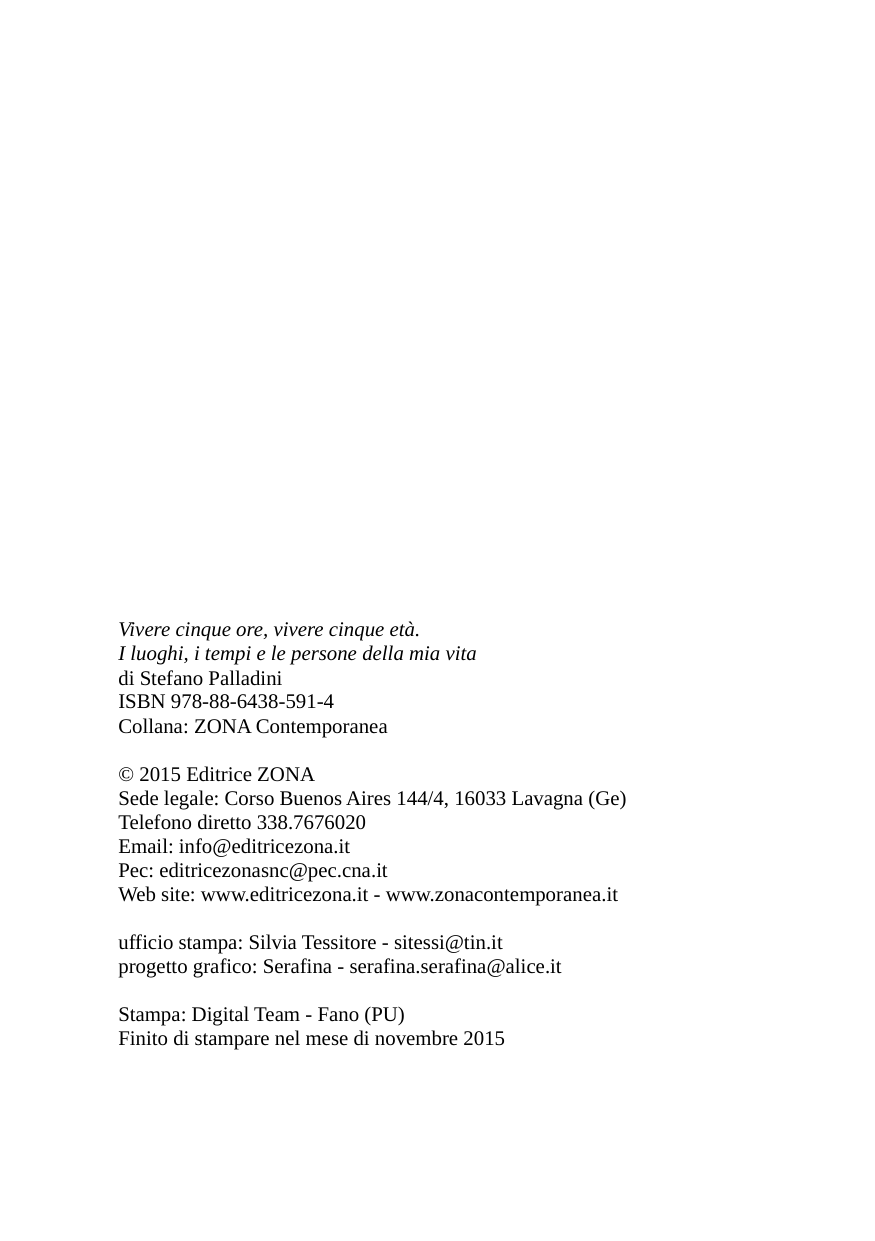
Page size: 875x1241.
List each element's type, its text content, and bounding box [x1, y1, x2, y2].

text © 2015 Editrice ZONA [118, 762, 756, 786]
text Finito di stampare nel mese di novembre 2015 [118, 1026, 756, 1050]
text Collana: ZONA Contemporanea [118, 713, 756, 738]
text Email: info@editricezona.it [118, 834, 756, 858]
text Pec: editricezonasnc@pec.cna.it [118, 858, 756, 882]
text di Stefano Palladini [118, 665, 756, 689]
text Sede legale: Corso Buenos Aires 144/4, 16033 Lavagna (Ge) [118, 786, 756, 810]
text ISBN 978-88-6438-591-4 [118, 689, 756, 713]
text progetto grafico: Serafina - serafina.serafina@alice.it [118, 954, 756, 978]
text ufficio stampa: Silvia Tessitore - sitessi@tin.it [118, 930, 756, 954]
text Telefono diretto 338.7676020 [118, 810, 756, 834]
text Vivere cinque ore, vivere cinque età. [118, 617, 756, 641]
text Web site: www.editricezona.it - www.zonacontemporanea.it [118, 882, 756, 906]
text Stampa: Digital Team - Fano (PU) [118, 978, 756, 1026]
text I luoghi, i tempi e le persone della mia vita [118, 641, 756, 665]
